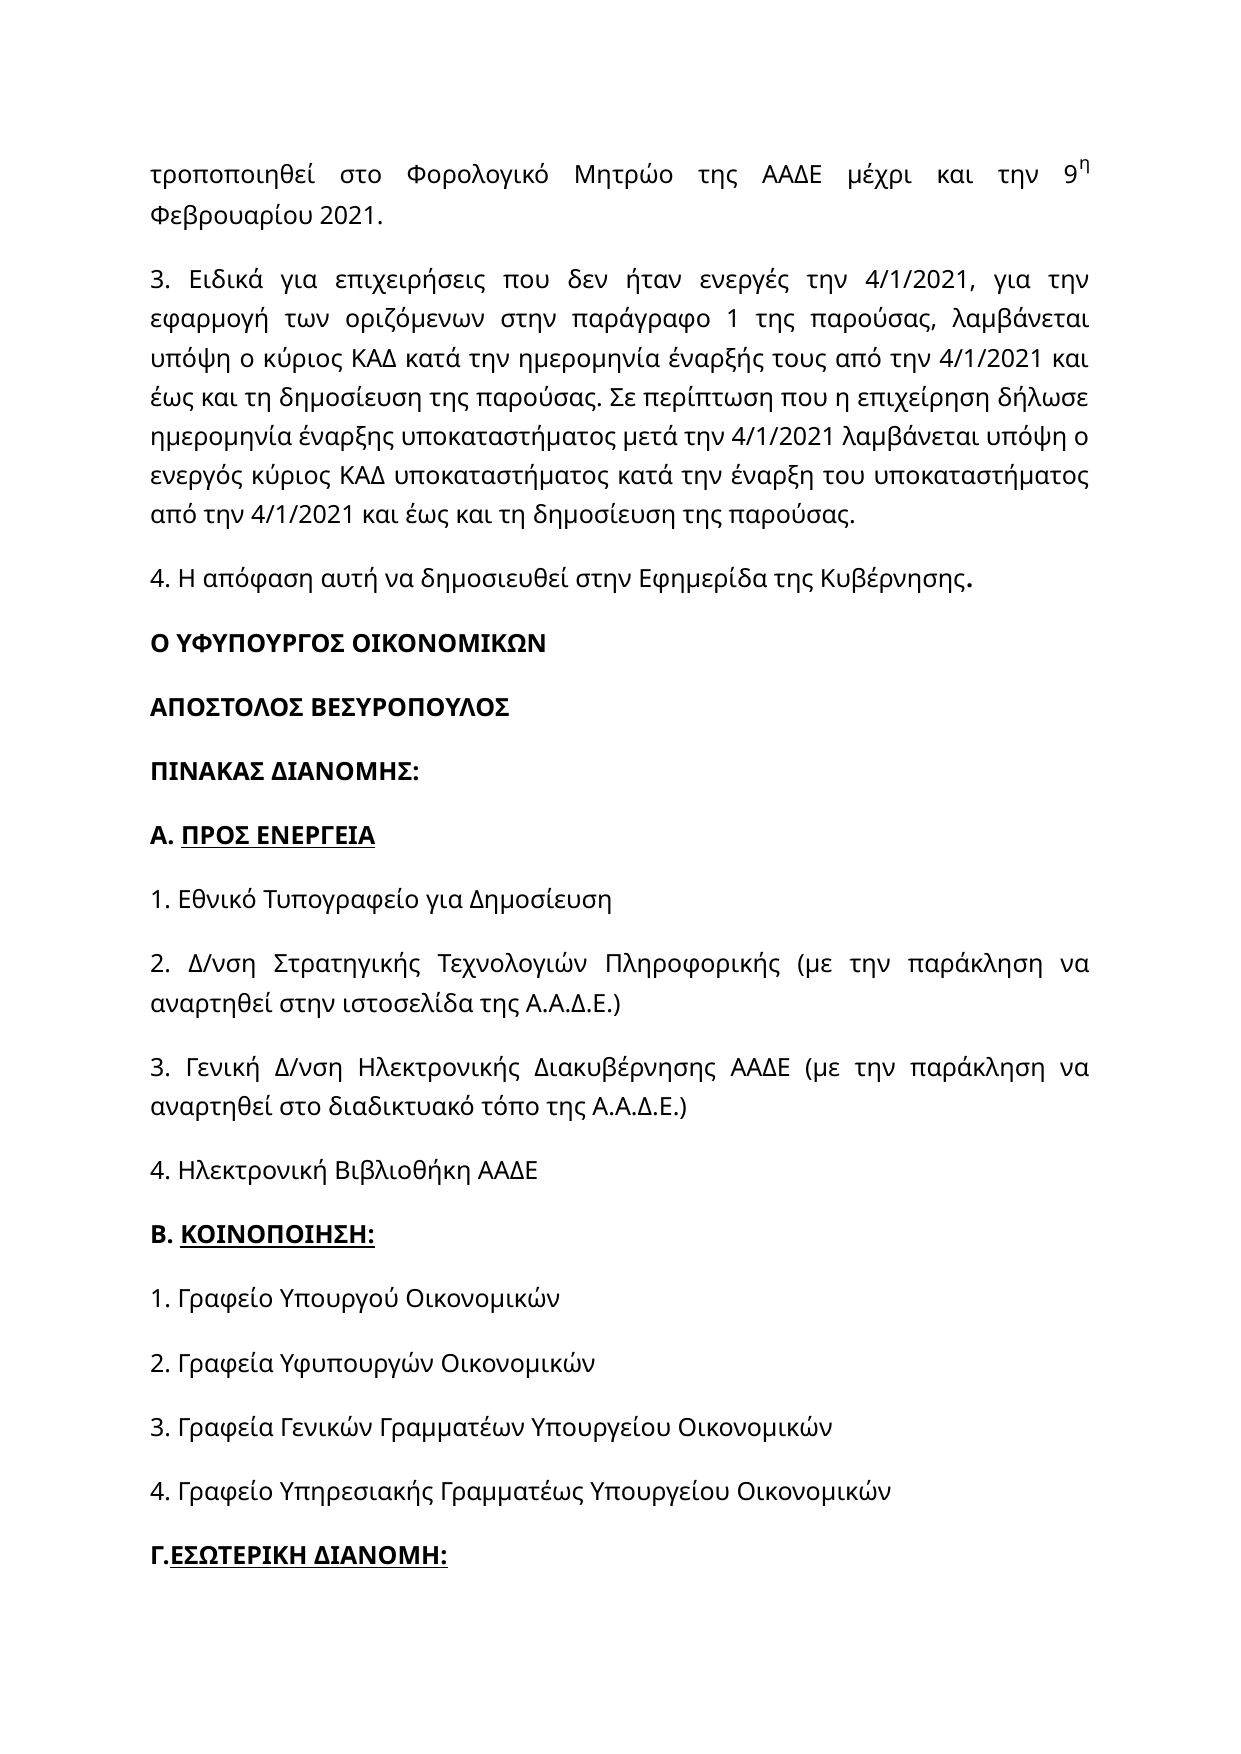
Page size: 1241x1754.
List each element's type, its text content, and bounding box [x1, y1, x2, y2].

text 3. Γενική Δ/νση Ηλεκτρονικής Διακυβέρνησης ΑΑΔΕ (με την παράκληση να αναρτηθεί στο διαδικτυακό τόπο της Α.Α.Δ.Ε.) [150, 1049, 1090, 1123]
text 3. Γραφεία Γενικών Γραμματέων Υπουργείου Οικονομικών [150, 1409, 1090, 1443]
text ΠΙΝΑΚΑΣ ΔΙΑΝΟΜΗΣ: [150, 753, 1090, 788]
text 4. Η απόφαση αυτή να δημοσιευθεί στην Εφημερίδα της Κυβέρνησης. [150, 561, 1090, 595]
text 3. Ειδικά για επιχειρήσεις που δεν ήταν ενεργές την 4/1/2021, για την εφαρμογή των οριζόμενων στην παράγραφο 1 της παρούσας, λαμβάνεται υπόψη ο κύριος ΚΑΔ κατά την ημερομηνία έναρξής τους από την 4/1/2021 και έως και τη δημοσίευση της παρούσας. Σε περίπτωση που η επιχείρηση δήλωσε ημερομηνία έναρξης υποκαταστήματος μετά την 4/1/2021 λαμβάνεται υπόψη ο ενεργός κύριος ΚΑΔ υποκαταστήματος κατά την έναρξη του υποκαταστήματος από την 4/1/2021 και έως και τη δημοσίευση της παρούσας. [150, 262, 1090, 531]
text 1. Γραφείο Υπουργού Οικονομικών [150, 1281, 1090, 1315]
text 1. Εθνικό Τυπογραφείο για Δημοσίευση [150, 882, 1090, 916]
text 2. Γραφεία Υφυπουργών Οικονομικών [150, 1345, 1090, 1379]
text Β. ΚΟΙΝΟΠΟΙΗΣΗ: [150, 1217, 1090, 1251]
text Ο ΥΦΥΠΟΥΡΓΟΣ ΟΙΚΟΝΟΜΙΚΩΝ [150, 625, 1090, 659]
text τροποποιηθεί στο Φορολογικό Μητρώο της ΑΑΔΕ μέχρι και την 9η Φεβρουαρίου 2021. [150, 150, 1090, 232]
text Α. ΠΡΟΣ ΕΝΕΡΓΕΙΑ [150, 818, 1090, 852]
text ΑΠΟΣΤΟΛΟΣ ΒΕΣΥΡΟΠΟΥΛΟΣ [150, 689, 1090, 723]
text Γ.ΕΣΩΤΕΡΙΚΗ ΔΙΑΝΟΜΗ: [150, 1538, 1090, 1572]
text 2. Δ/νση Στρατηγικής Τεχνολογιών Πληροφορικής (με την παράκληση να αναρτηθεί στην ιστοσελίδα της Α.Α.Δ.Ε.) [150, 946, 1090, 1019]
text 4. Γραφείο Υπηρεσιακής Γραμματέως Υπουργείου Οικονομικών [150, 1473, 1090, 1508]
text 4. Ηλεκτρονική Βιβλιοθήκη ΑΑΔΕ [150, 1153, 1090, 1187]
